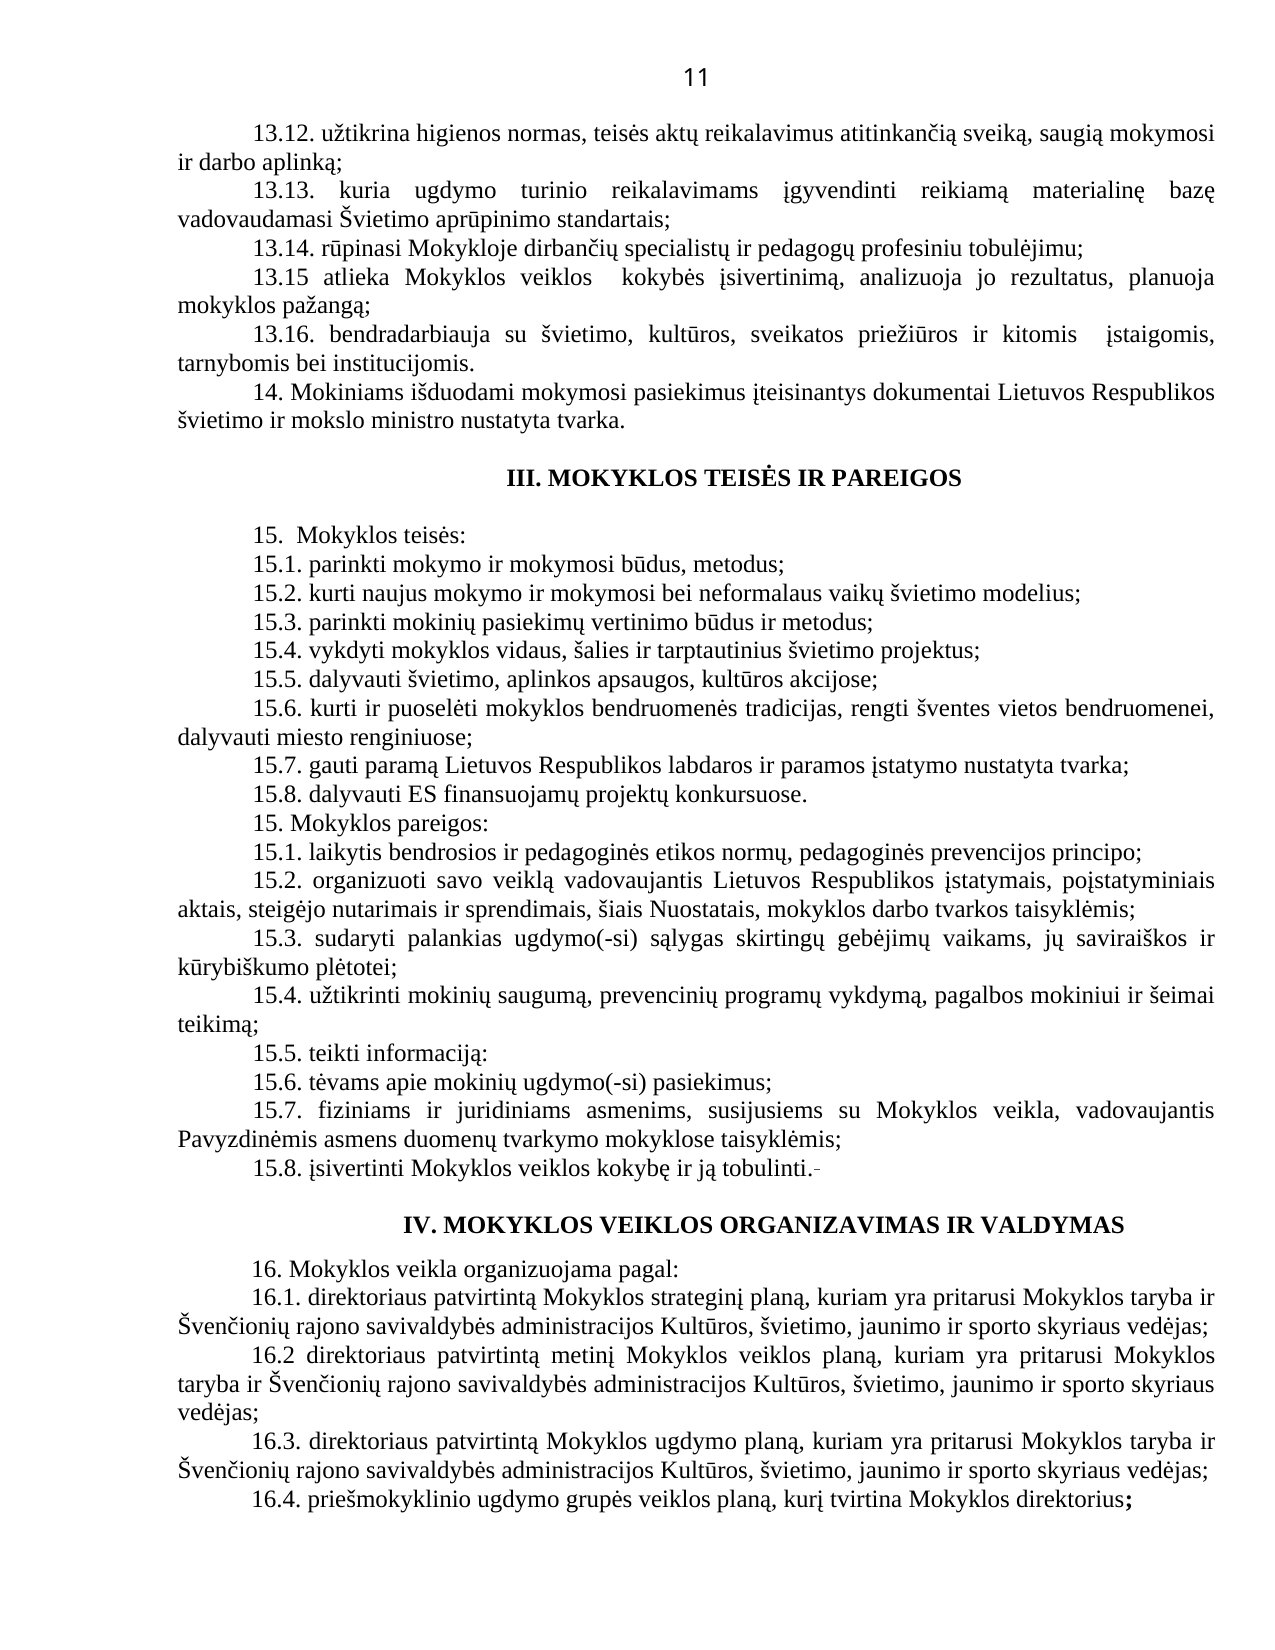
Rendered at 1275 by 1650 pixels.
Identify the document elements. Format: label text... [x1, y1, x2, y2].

text 13.12. užtikrina higienos normas, teisės aktų reikalavimus atitinkančią sveiką, saugią mokymosi ir darbo aplinką; [177, 118, 1216, 176]
text 15.4. vykdyti mokyklos vidaus, šalies ir tarptautinius švietimo projektus; [177, 636, 1216, 664]
text 16. Mokyklos veikla organizuojama pagal: [251, 1254, 1216, 1282]
text 16.2 direktoriaus patvirtintą metinį Mokyklos veiklos planą, kuriam yra pritarusi Mokyklos taryba ir Švenčionių rajono savivaldybės administracijos Kultūros, švietimo, jaunimo ir sporto skyriaus vedėjas; [177, 1340, 1216, 1426]
text 16.1. direktoriaus patvirtintą Mokyklos strateginį planą, kuriam yra pritarusi Mokyklos taryba ir Švenčionių rajono savivaldybės administracijos Kultūros, švietimo, jaunimo ir sporto skyriaus vedėjas; [177, 1282, 1216, 1340]
text 15.1. laikytis bendrosios ir pedagoginės etikos normų, pedagoginės prevencijos principo; [177, 837, 1216, 866]
text 15.3. sudaryti palankias ugdymo(-si) sąlygas skirtingų gebėjimų vaikams, jų saviraiškos ir kūrybiškumo plėtotei; [177, 923, 1216, 981]
text 15. Mokyklos teisės: [177, 521, 1216, 549]
text IV. Mokyklos veiklos organizavimas ir valdymas [177, 1211, 1216, 1239]
text 15.2. kurti naujus mokymo ir mokymosi bei neformalaus vaikų švietimo modelius; [177, 578, 1216, 607]
text 15.6. tėvams apie mokinių ugdymo(-si) pasiekimus; [177, 1067, 1216, 1096]
text 15.8. dalyvauti ES finansuojamų projektų konkursuose. [177, 779, 1216, 808]
text 16.4. priešmokyklinio ugdymo grupės veiklos planą, kurį tvirtina Mokyklos direktorius; [177, 1484, 1216, 1512]
text 15.5. dalyvauti švietimo, aplinkos apsaugos, kultūros akcijose; [177, 664, 1216, 693]
text III. MOKYKLOS TEISĖS IR PAREIGOS [177, 463, 1216, 492]
text 15.5. teikti informaciją: [177, 1038, 1216, 1067]
text 13.15 atlieka Mokyklos veiklos kokybės įsivertinimą, analizuoja jo rezultatus, planuoja mokyklos pažangą; [177, 262, 1216, 319]
text 16.3. direktoriaus patvirtintą Mokyklos ugdymo planą, kuriam yra pritarusi Mokyklos taryba ir Švenčionių rajono savivaldybės administracijos Kultūros, švietimo, jaunimo ir sporto skyriaus vedėjas; [177, 1426, 1216, 1484]
text 13.14. rūpinasi Mokykloje dirbančių specialistų ir pedagogų profesiniu tobulėjimu; [177, 233, 1216, 262]
text 15. Mokyklos pareigos: [177, 808, 1216, 837]
text 15.7. gauti paramą Lietuvos Respublikos labdaros ir paramos įstatymo nustatyta tvarka; [177, 751, 1216, 779]
text 15.3. parinkti mokinių pasiekimų vertinimo būdus ir metodus; [177, 607, 1216, 636]
text 15.2. organizuoti savo veiklą vadovaujantis Lietuvos Respublikos įstatymais, poįstatyminiais aktais, steigėjo nutarimais ir sprendimais, šiais Nuostatais, mokyklos darbo tvarkos taisyklėmis; [177, 866, 1216, 923]
text 14. Mokiniams išduodami mokymosi pasiekimus įteisinantys dokumentai Lietuvos Respublikos švietimo ir mokslo ministro nustatyta tvarka. [177, 377, 1216, 434]
text 13.13. kuria ugdymo turinio reikalavimams įgyvendinti reikiamą materialinę bazę vadovaudamasi Švietimo aprūpinimo standartais; [177, 176, 1216, 233]
text 15.4. užtikrinti mokinių saugumą, prevencinių programų vykdymą, pagalbos mokiniui ir šeimai teikimą; [177, 981, 1216, 1038]
text 15.6. kurti ir puoselėti mokyklos bendruomenės tradicijas, rengti šventes vietos bendruomenei, dalyvauti miesto renginiuose; [177, 693, 1216, 751]
text 13.16. bendradarbiauja su švietimo, kultūros, sveikatos priežiūros ir kitomis įstaigomis, tarnybomis bei institucijomis. [177, 319, 1216, 377]
text 15.8. įsivertinti Mokyklos veiklos kokybę ir ją tobulinti. [177, 1153, 1216, 1182]
text 15.7. fiziniams ir juridiniams asmenims, susijusiems su Mokyklos veikla, vadovaujantis Pavyzdinėmis asmens duomenų tvarkymo mokyklose taisyklėmis; [177, 1096, 1216, 1153]
text 15.1. parinkti mokymo ir mokymosi būdus, metodus; [177, 549, 1216, 578]
